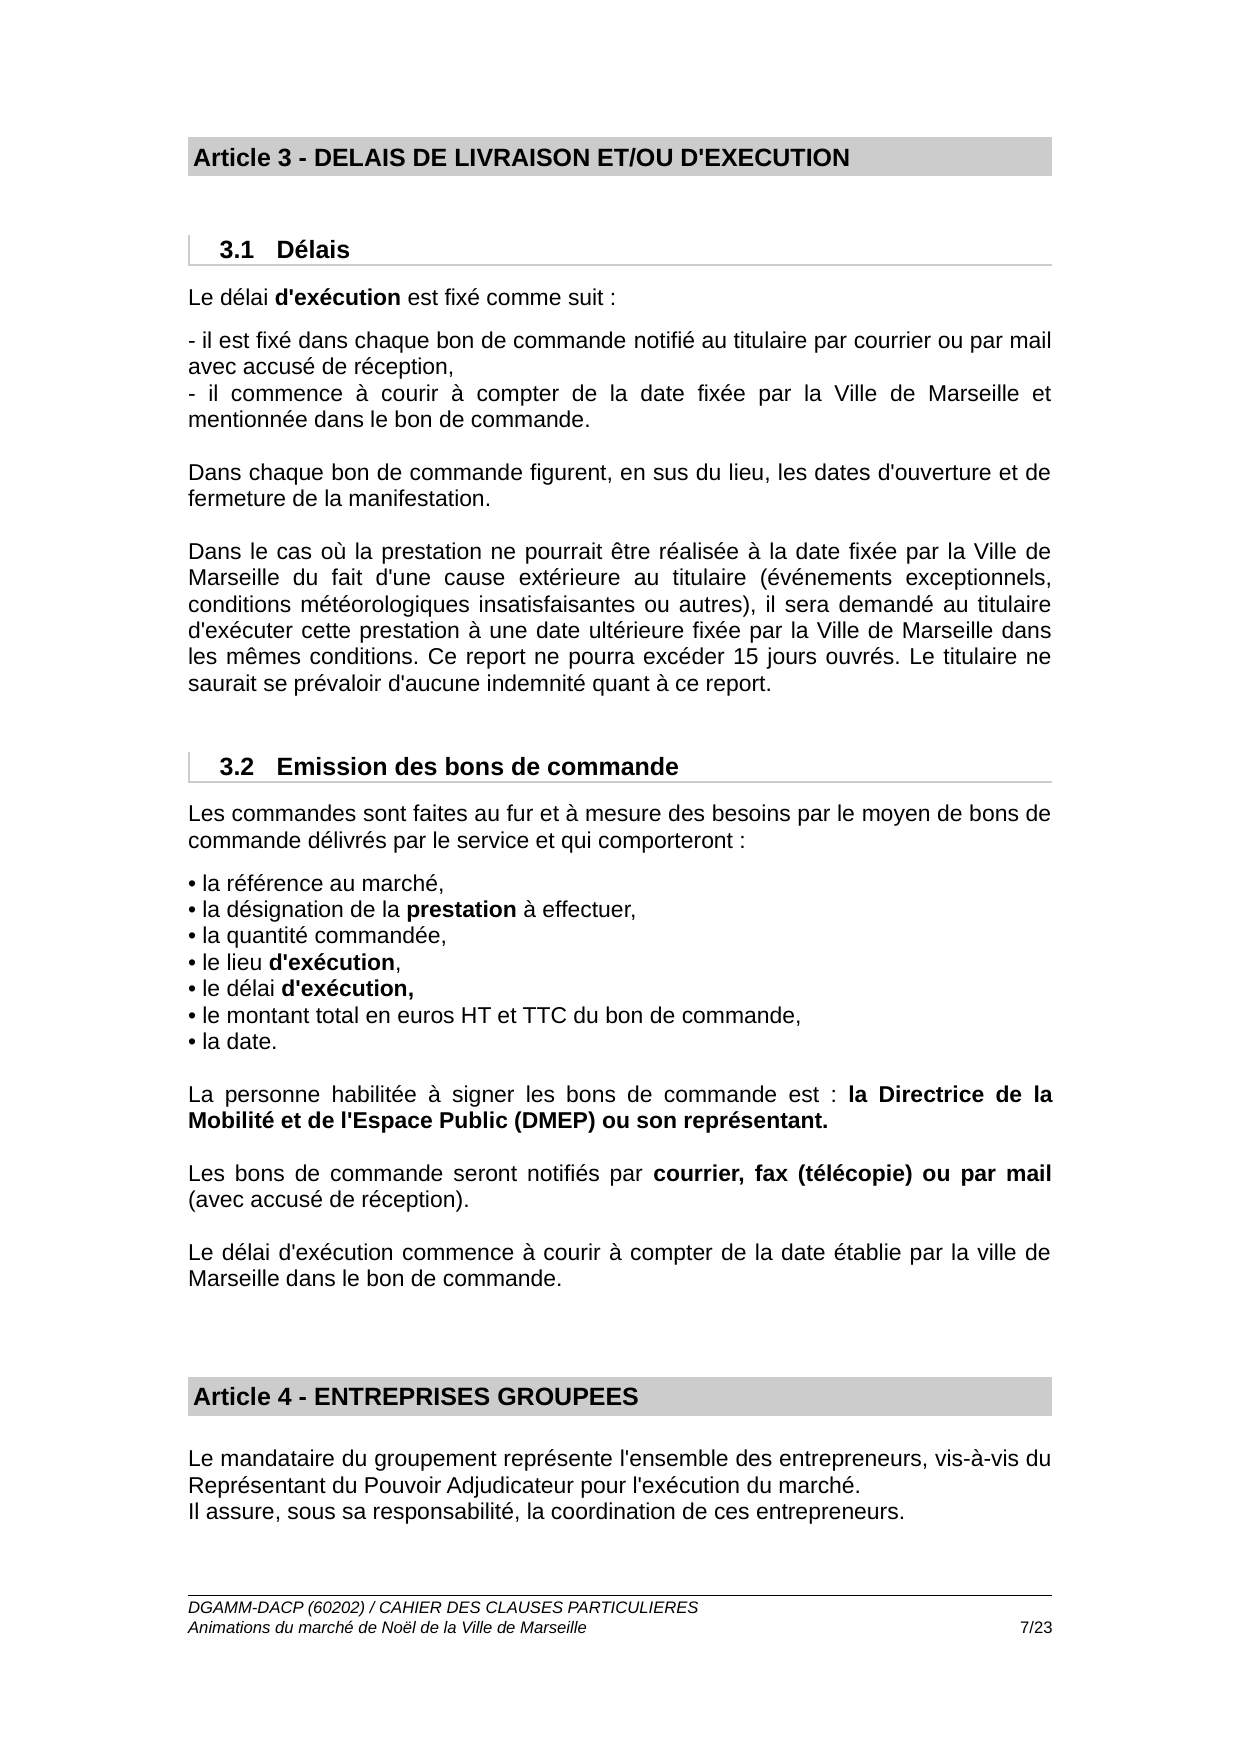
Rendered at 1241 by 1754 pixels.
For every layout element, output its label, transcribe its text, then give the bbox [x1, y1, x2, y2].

text Les bons de commande seront notifiés par courrier, fax (télécopie) ou par mail (avec accusé de réception). [188, 1160, 1052, 1212]
text • le montant total en euros HT et TTC du bon de commande, [188, 1002, 1052, 1028]
subtitle Emission des bons de commande [190, 752, 1052, 781]
text - il est fixé dans chaque bon de commande notifié au titulaire par courrier ou par mail avec accusé de réception, [188, 327, 1052, 380]
text La personne habilitée à signer les bons de commande est : la Directrice de la Mobilité et de l'Espace Public (DMEP) ou son représentant. [188, 1081, 1052, 1133]
text Le délai d'exécution commence à courir à compter de la date établie par la ville de Marseille dans le bon de commande. [188, 1239, 1052, 1291]
text Le délai d'exécution est fixé comme suit : [188, 284, 1052, 310]
text Les commandes sont faites au fur et à mesure des besoins par le moyen de bons de commande délivrés par le service et qui comporteront : [188, 800, 1052, 853]
text • la date. [188, 1028, 1052, 1054]
subtitle Délais [190, 235, 1052, 264]
text Le mandataire du groupement représente l'ensemble des entrepreneurs, vis-à-vis du Représentant du Pouvoir Adjudicateur pour l'exécution du marché. [188, 1445, 1052, 1498]
subtitle ENTREPRISES GROUPEES [190, 1379, 1050, 1414]
text • le délai d'exécution, [188, 975, 1052, 1002]
text - il commence à courir à compter de la date fixée par la Ville de Marseille et mentionnée dans le bon de commande. [188, 380, 1052, 432]
text • la désignation de la prestation à effectuer, [188, 896, 1052, 922]
text • la quantité commandée, [188, 922, 1052, 949]
text Dans chaque bon de commande figurent, en sus du lieu, les dates d'ouverture et de fermeture de la manifestation. [188, 459, 1052, 511]
text • la référence au marché, [188, 870, 1052, 896]
text Dans le cas où la prestation ne pourrait être réalisée à la date fixée par la Ville de Marseille du fait d'une cause extérieure au titulaire (événements exceptionnels, conditions météorologiques insatisfaisantes ou autres), il sera demandé au titulaire d'exécuter cette prestation à une date ultérieure fixée par la Ville de Marseille dans les mêmes conditions. Ce report ne pourra excéder 15 jours ouvrés. Le titulaire ne saurait se prévaloir d'aucune indemnité quant à ce report. [188, 538, 1052, 696]
subtitle DELAIS DE LIVRAISON ET/OU D'EXECUTION [190, 140, 1050, 174]
text • le lieu d'exécution, [188, 949, 1052, 975]
text Il assure, sous sa responsabilité, la coordination de ces entrepreneurs. [188, 1498, 1052, 1524]
